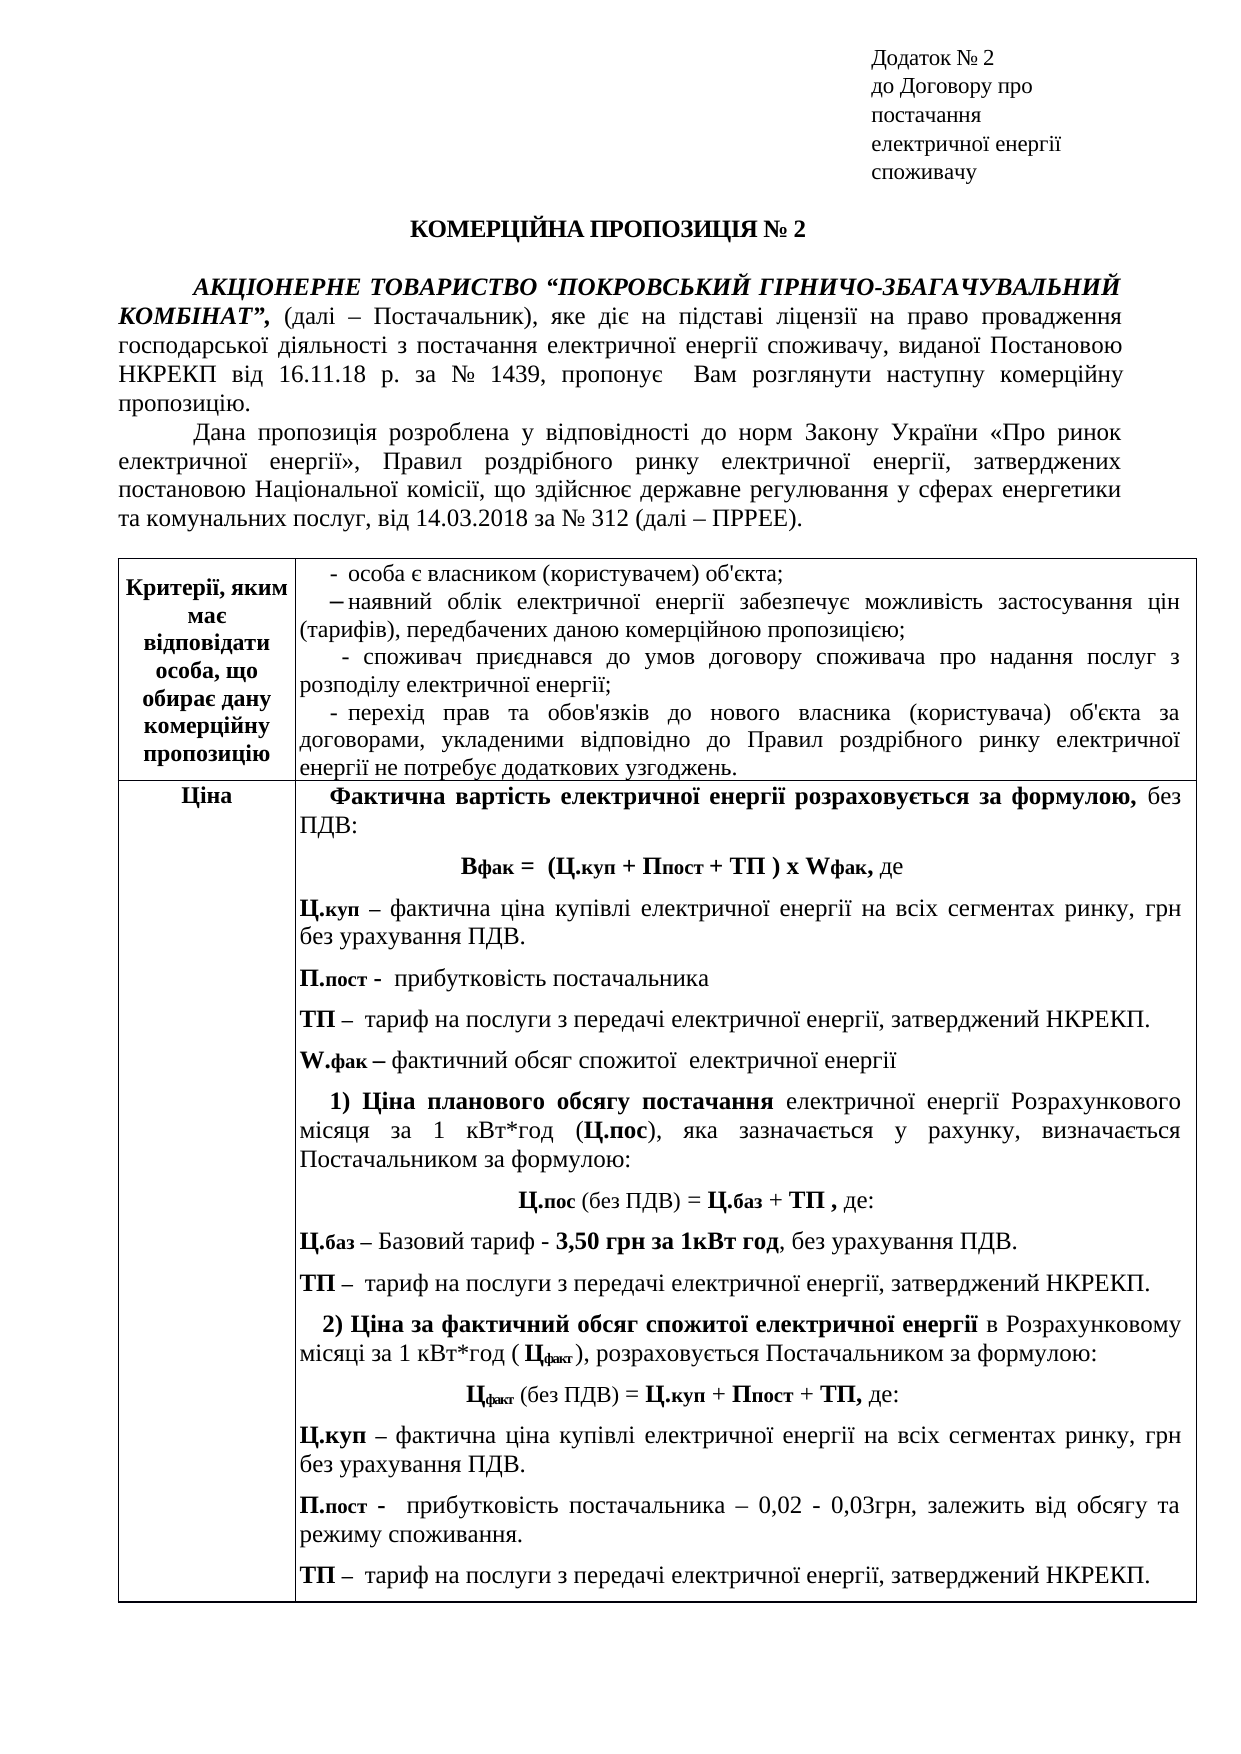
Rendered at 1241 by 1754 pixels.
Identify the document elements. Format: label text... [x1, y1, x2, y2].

table_cell Фактична вартість електричної енергії розраховується за формулою, без ПДВ: Вфак = (Ц.куп + Ппост + ТП ) х Wфак, де Ц.куп – фактична ціна купівлі електричної енергії на всіх сегментах ринку, грн без урахування ПДВ. П.пост - прибутковість постачальника ТП – тариф на послуги з передачі електричної енергії, затверджений НКРЕКП. W.фак – фактичний обсяг спожитої електричної енергії 1) Ціна планового обсягу постачання електричної енергії Розрахункового місяця за 1 кВт*год (Ц.пос), яка зазначається у рахунку, визначається Постачальником за формулою: Ц.пос (без ПДВ) = Ц.баз + ТП , де: Ц.баз – Базовий тариф - 3,50 грн за 1кВт год, без урахування ПДВ. ТП – тариф на послуги з передачі електричної енергії, затверджений НКРЕКП. 2) Ціна за фактичний обсяг спожитої електричної енергії в Розрахунковому місяці за 1 кВт*год ( Цфакт ), розраховується Постачальником за формулою: Цфакт (без ПДВ) = Ц.куп + Ппост + ТП, де: Ц.куп – фактична ціна купівлі електричної енергії на всіх сегментах ринку, грн без урахування ПДВ. П.пост - прибутковість постачальника – 0,02 - 0,03грн, залежить від обсягу та режиму споживання. ТП – тариф на послуги з передачі електричної енергії, затверджений НКРЕКП. [296, 781, 1196, 1601]
text Дана пропозиція розроблена у відповідності до норм Закону України «Про ринок електричної енергії», Правил роздрібного ринку електричної енергії, затверджених постановою Національної комісії, що здійснює державне регулювання у сферах енергетики та комунальних послуг, від 14.03.2018 за № 312 (далі – ПРРЕЕ). [118, 417, 1122, 532]
text КОМЕРЦІЙНА ПРОПОЗИЦІЯ № 2 [118, 214, 1098, 243]
text до Договору про постачання [871, 71, 1122, 128]
text електричної енергії споживачу [871, 128, 1122, 185]
table_header Критерії, яким має відповідати особа, що обирає дану комерційну пропозицію [119, 559, 295, 780]
table_header - особа є власником (користувачем) об'єкта; наявний облік електричної енергії забезпечує можливість застосування цін (тарифів), передбачених даною комерційною пропозицією; - споживач приєднався до умов договору споживача про надання послуг з розподілу електричної енергії; - перехід прав та обов'язків до нового власника (користувача) об'єкта за договорами, укладеними відповідно до Правил роздрібного ринку електричної енергії не потребує додаткових узгоджень. [296, 559, 1196, 780]
text Додаток № 2 [871, 43, 1122, 71]
text АКЦІОНЕРНЕ ТОВАРИСТВО “ПОКРОВСЬКИЙ ГІРНИЧО-ЗБАГАЧУВАЛЬНИЙ КОМБІНАТ”, (далі – Постачальник), яке діє на підставі ліцензії на право провадження господарської діяльності з постачання електричної енергії споживачу, виданої Постановою НКРЕКП від 16.11.18 р. за № 1439, пропонує Вам розглянути наступну комерційну пропозицію. [118, 272, 1124, 417]
table_cell Ціна [119, 781, 295, 1601]
